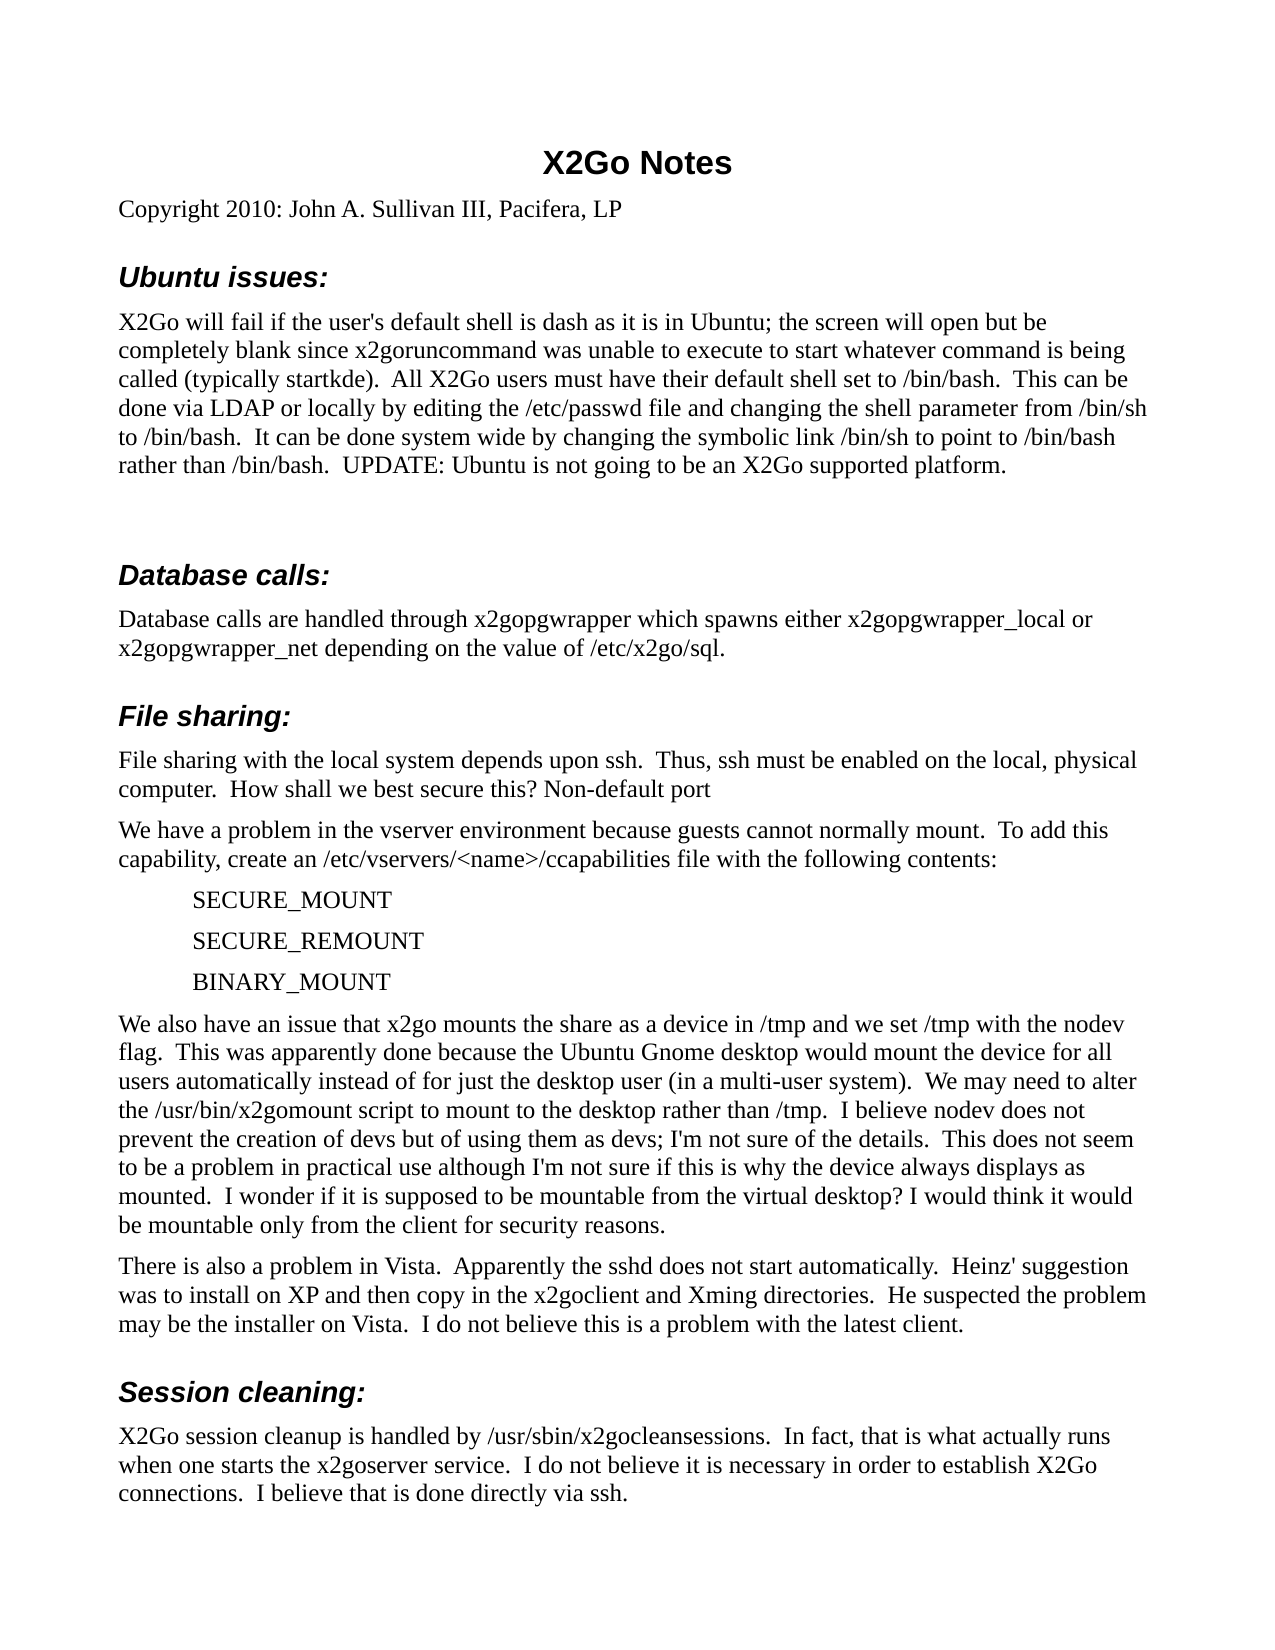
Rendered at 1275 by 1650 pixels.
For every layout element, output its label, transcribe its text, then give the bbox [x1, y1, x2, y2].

text We have a problem in the vserver environment because guests cannot normally mount. To add this capability, create an /etc/vservers/<name>/ccapabilities file with the following contents: [118, 815, 1157, 872]
text X2Go will fail if the user's default shell is dash as it is in Ubuntu; the screen will open but be completely blank since x2goruncommand was unable to execute to start whatever command is being called (typically startkde). All X2Go users must have their default shell set to /bin/bash. This can be done via LDAP or locally by editing the /etc/passwd file and changing the shell parameter from /bin/sh to /bin/bash. It can be done system wide by changing the symbolic link /bin/sh to point to /bin/bash rather than /bin/bash. UPDATE: Ubuntu is not going to be an X2Go supported platform. [118, 307, 1157, 479]
subtitle File sharing: [118, 699, 1157, 732]
subtitle Database calls: [118, 558, 1157, 591]
text Copyright 2010: John A. Sullivan III, Pacifera, LP [118, 194, 1157, 223]
text There is also a problem in Vista. Apparently the sshd does not start automatically. Heinz' suggestion was to install on XP and then copy in the x2goclient and Xming directories. He suspected the problem may be the installer on Vista. I do not believe this is a problem with the latest client. [118, 1251, 1157, 1337]
subtitle Session cleaning: [118, 1375, 1157, 1408]
text SECURE_MOUNT [192, 885, 1157, 914]
text We also have an issue that x2go mounts the share as a device in /tmp and we set /tmp with the nodev flag. This was apparently done because the Ubuntu Gnome desktop would mount the device for all users automatically instead of for just the desktop user (in a multi-user system). We may need to alter the /usr/bin/x2gomount script to mount to the desktop rather than /tmp. I believe nodev does not prevent the creation of devs but of using them as devs; I'm not sure of the details. This does not seem to be a problem in practical use although I'm not sure if this is why the device always displays as mounted. I wonder if it is supposed to be mountable from the virtual desktop? I would think it would be mountable only from the client for security reasons. [118, 1009, 1157, 1239]
subtitle Ubuntu issues: [118, 261, 1157, 294]
subtitle X2Go Notes [118, 143, 1157, 182]
text SECURE_REMOUNT [192, 926, 1157, 955]
text X2Go session cleanup is handled by /usr/sbin/x2gocleansessions. In fact, that is what actually runs when one starts the x2goserver service. I do not believe it is necessary in order to establish X2Go connections. I believe that is done directly via ssh. [118, 1421, 1157, 1507]
text File sharing with the local system depends upon ssh. Thus, ssh must be enabled on the local, physical computer. How shall we best secure this? Non-default port [118, 745, 1157, 802]
text BINARY_MOUNT [192, 967, 1157, 996]
text Database calls are handled through x2gopgwrapper which spawns either x2gopgwrapper_local or x2gopgwrapper_net depending on the value of /etc/x2go/sql. [118, 604, 1157, 661]
